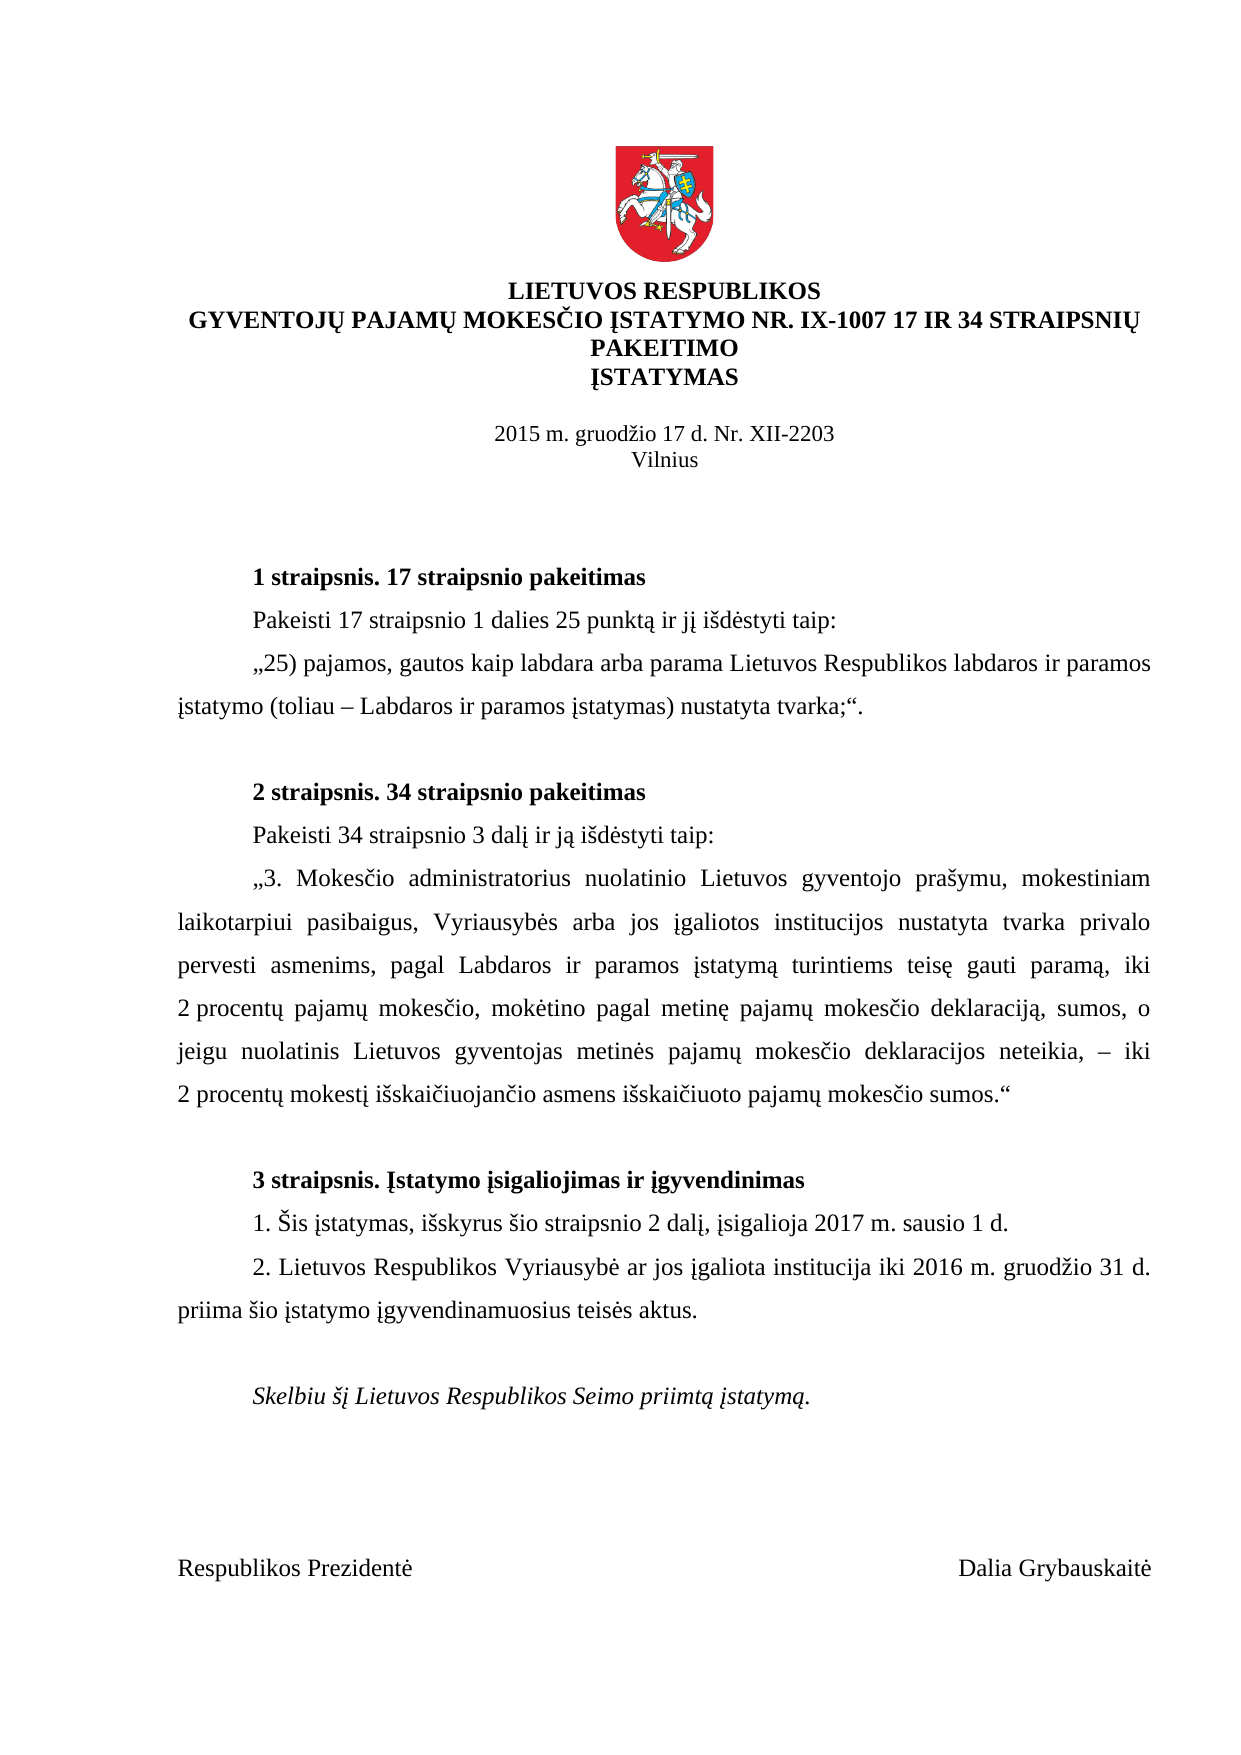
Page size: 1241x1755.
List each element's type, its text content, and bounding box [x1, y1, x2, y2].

text 2 straipsnis. 34 straipsnio pakeitimas [177, 777, 1152, 806]
text 3 straipsnis. Įstatymo įsigaliojimas ir įgyvendinimas [177, 1165, 1152, 1194]
text 2. Lietuvos Respublikos Vyriausybė ar jos įgaliota institucija iki 2016 m. gruodžio 31 d. priima šio įstatymo įgyvendinamuosius teisės aktus. [177, 1252, 1152, 1323]
text „25) pajamos, gautos kaip labdara arba parama Lietuvos Respublikos labdaros ir paramos įstatymo (toliau – Labdaros ir paramos įstatymas) nustatyta tvarka;“. [177, 648, 1152, 720]
text 1. Šis įstatymas, išskyrus šio straipsnio 2 dalį, įsigalioja 2017 m. sausio 1 d. [177, 1208, 1152, 1237]
text 1 straipsnis. 17 straipsnio pakeitimas [177, 562, 1152, 590]
text Respublikos Prezidentė Dalia Grybauskaitė [177, 1553, 1152, 1582]
text GYVENTOJŲ PAJAMŲ MOKESČIO ĮSTATYMO NR. IX-1007 17 IR 34 STRAIPSNIŲ PAKEITIMO [177, 305, 1152, 362]
text ĮSTATYMAS [177, 362, 1152, 391]
text Vilnius [177, 446, 1152, 472]
text LIETUVOS RESPUBLIKOS [177, 276, 1152, 305]
text Skelbiu šį Lietuvos Respublikos Seimo priimtą įstatymą. [177, 1381, 1152, 1410]
text 2015 m. gruodžio 17 d. Nr. XII-2203 [177, 420, 1152, 446]
text Pakeisti 17 straipsnio 1 dalies 25 punktą ir jį išdėstyti taip: [177, 605, 1152, 633]
text Pakeisti 34 straipsnio 3 dalį ir ją išdėstyti taip: [177, 820, 1152, 849]
text „3. Mokesčio administratorius nuolatinio Lietuvos gyventojo prašymu, mokestiniam laikotarpiui pasibaigus, Vyriausybės arba jos įgaliotos institucijos nustatyta tvarka privalo pervesti asmenims, pagal Labdaros ir paramos įstatymą turintiems teisę gauti paramą, iki 2 procentų pajamų mokesčio, mokėtino pagal metinę pajamų mokesčio deklaraciją, sumos, o jeigu nuolatinis Lietuvos gyventojas metinės pajamų mokesčio deklaracijos neteikia, – iki 2 procentų mokestį išskaičiuojančio asmens išskaičiuoto pajamų mokesčio sumos.“ [177, 863, 1152, 1108]
